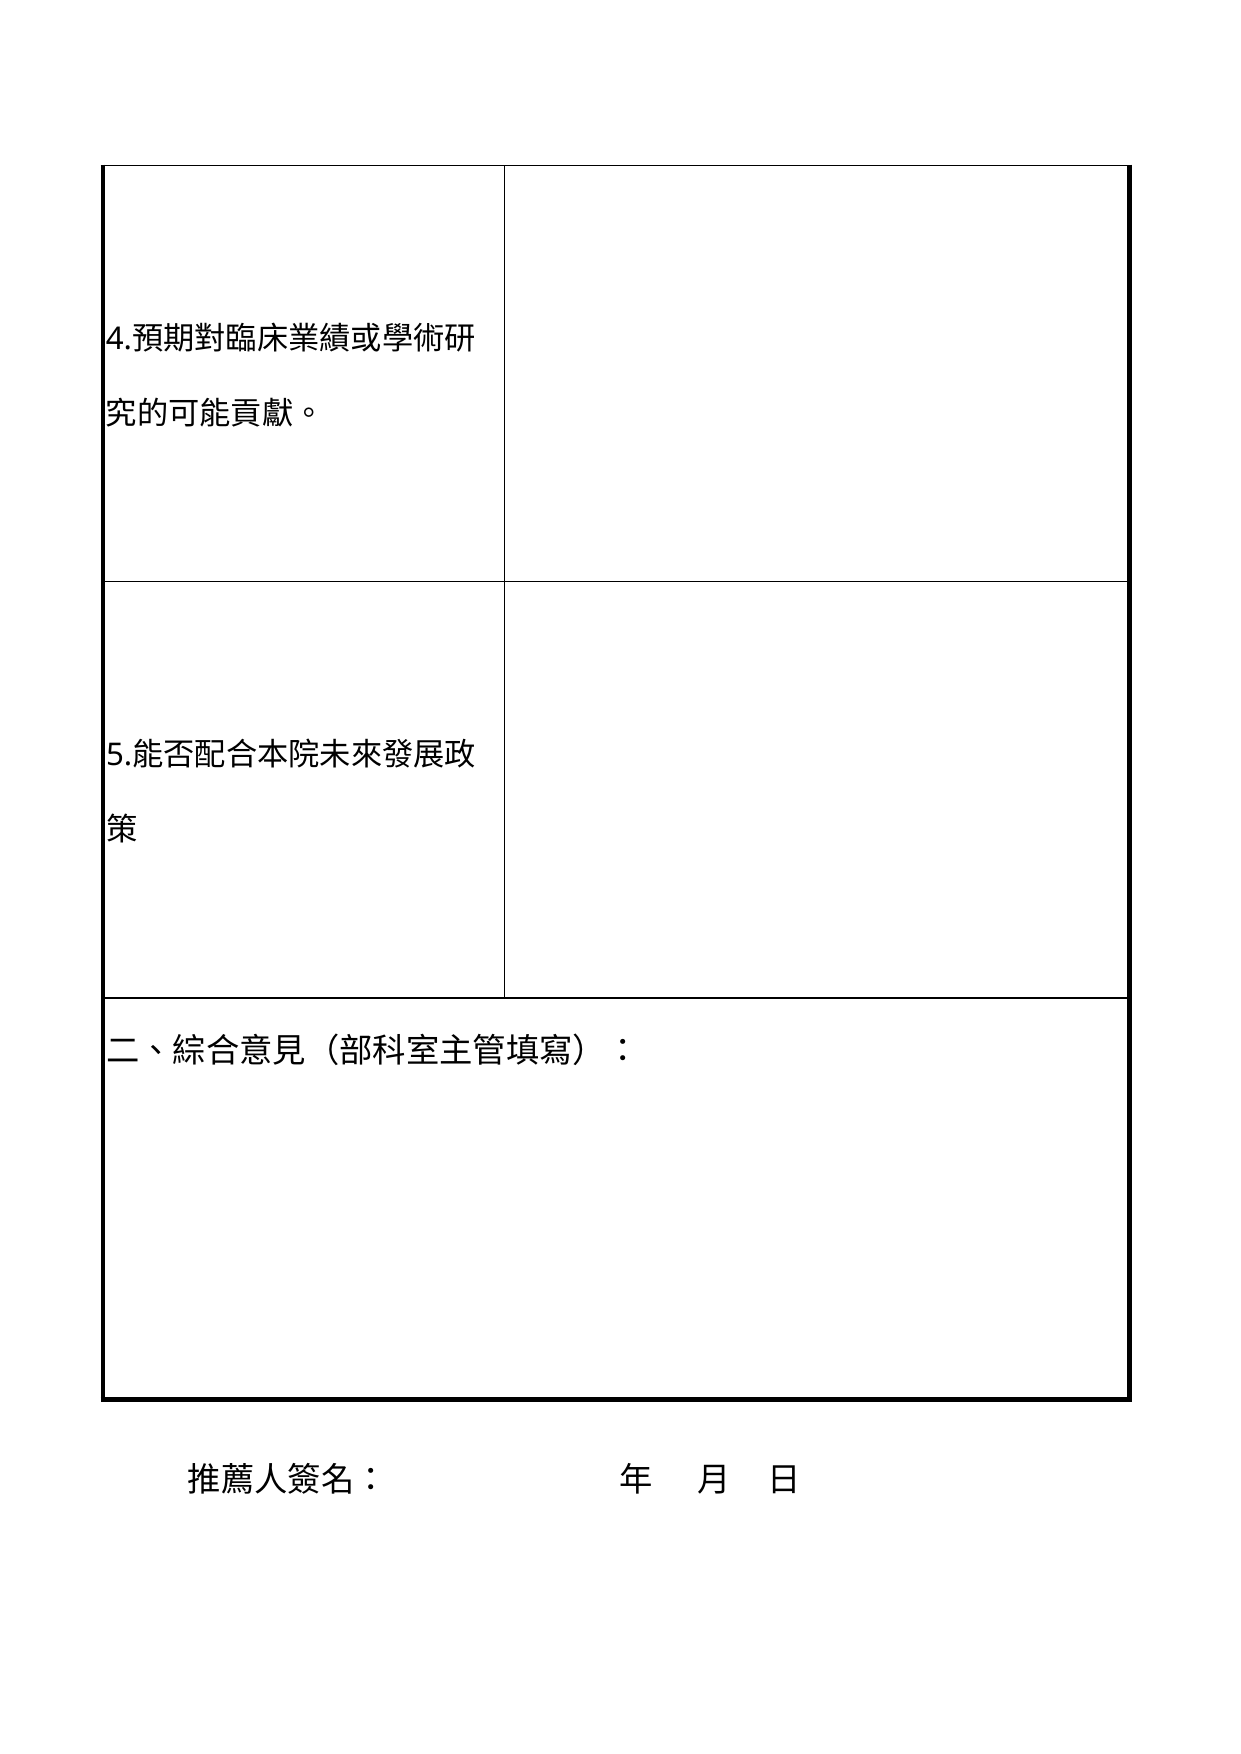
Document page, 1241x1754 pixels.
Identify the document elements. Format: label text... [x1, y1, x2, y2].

table_cell [505, 582, 1127, 997]
table_cell 二、綜合意見（部科室主管填寫）： [105, 999, 1127, 1397]
text 推薦人簽名： 年 月 日 [187, 1439, 1053, 1514]
table_cell [505, 166, 1127, 581]
table_cell 4.預期對臨床業績或學術研究的可能貢獻。 [105, 166, 504, 581]
table_cell 5.能否配合本院未來發展政策 [105, 582, 504, 997]
